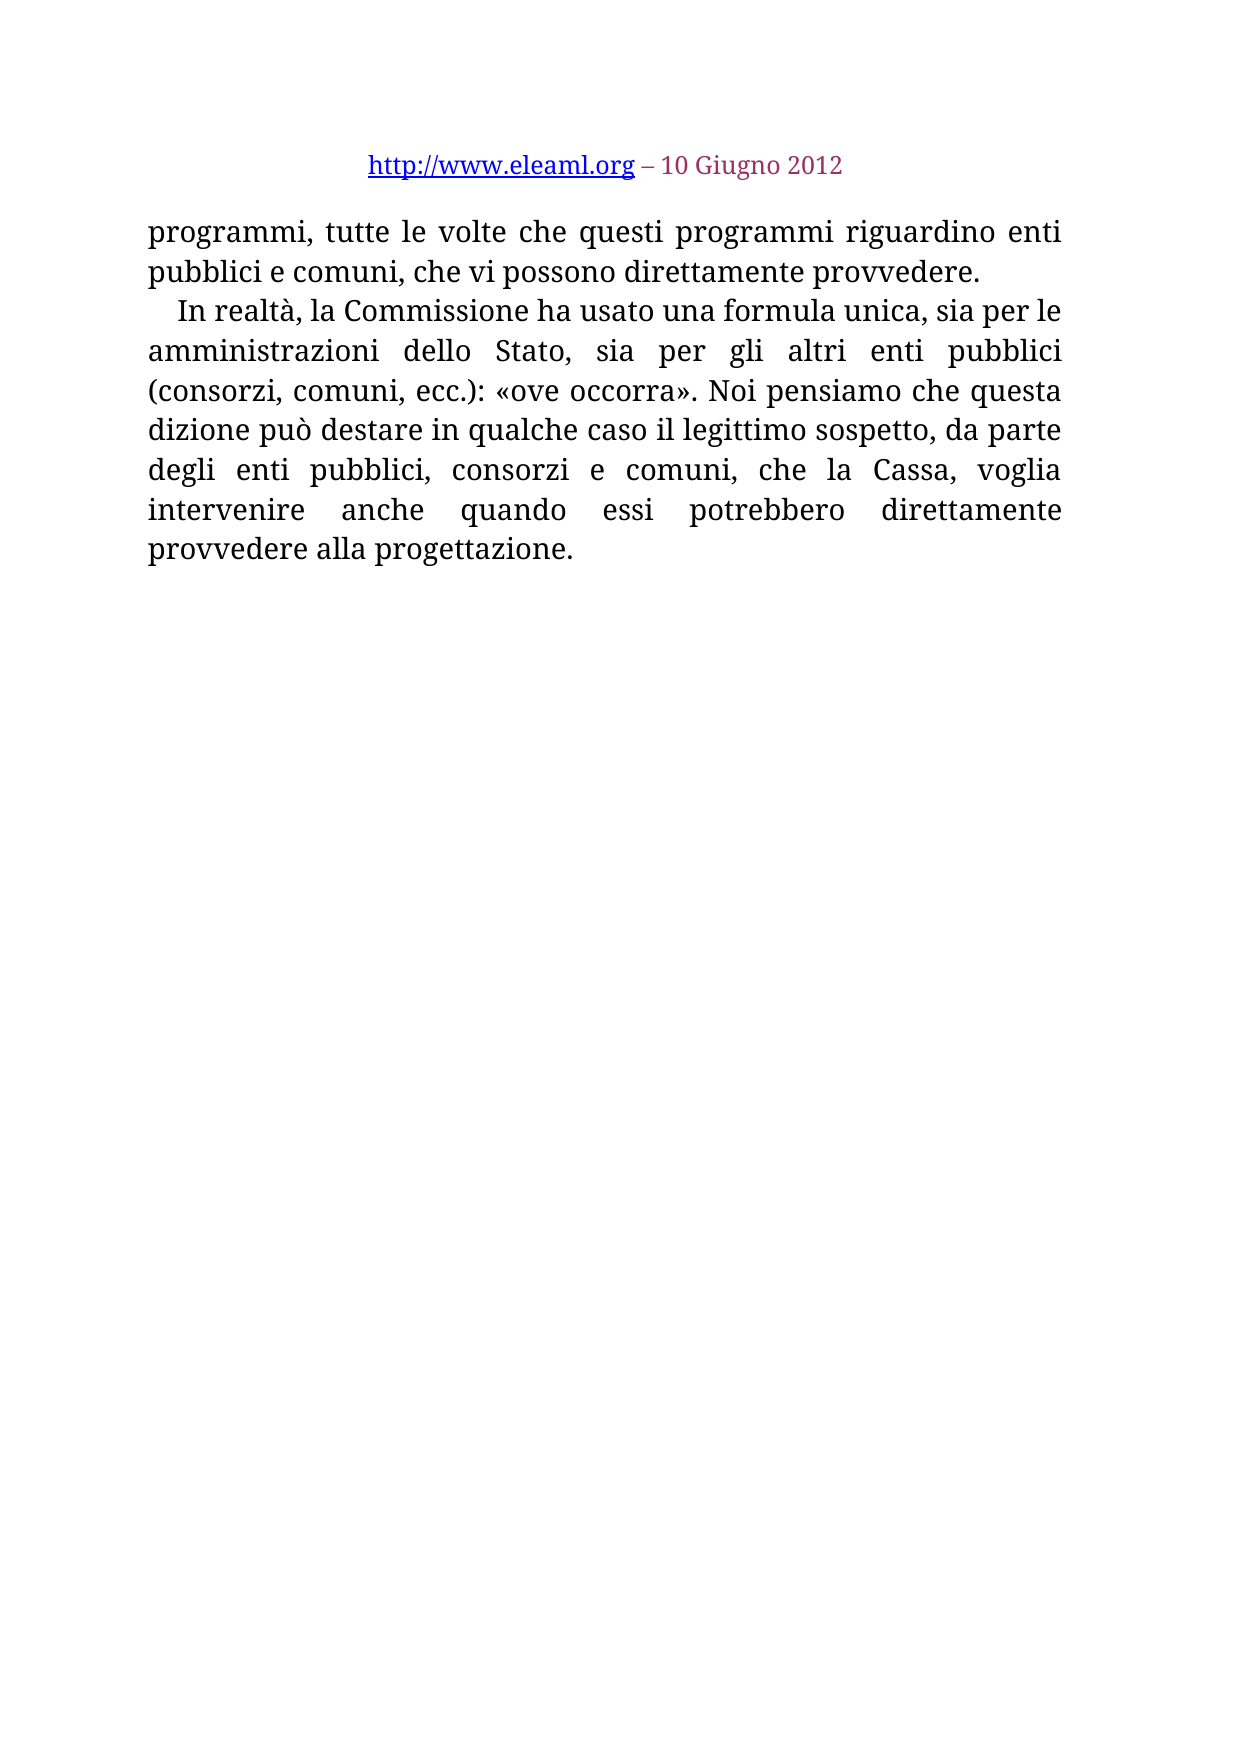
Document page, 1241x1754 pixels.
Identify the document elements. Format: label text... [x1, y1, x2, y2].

text In realtà, la Commissione ha usato una formula unica, sia per le amministrazioni dello Stato, sia per gli altri enti pubblici (consorzi, comuni, ecc.): «ove occorra». Noi pensiamo che questa dizione può destare in qualche caso il legittimo sospetto, da parte degli enti pubblici, consorzi e comuni, che la Cassa, voglia intervenire anche quando essi potrebbero direttamente provvedere alla progettazione. [148, 291, 1063, 568]
text programmi, tutte le volte che questi programmi riguardino enti pubblici e comuni, che vi possono direttamente provvedere. [148, 211, 1063, 291]
